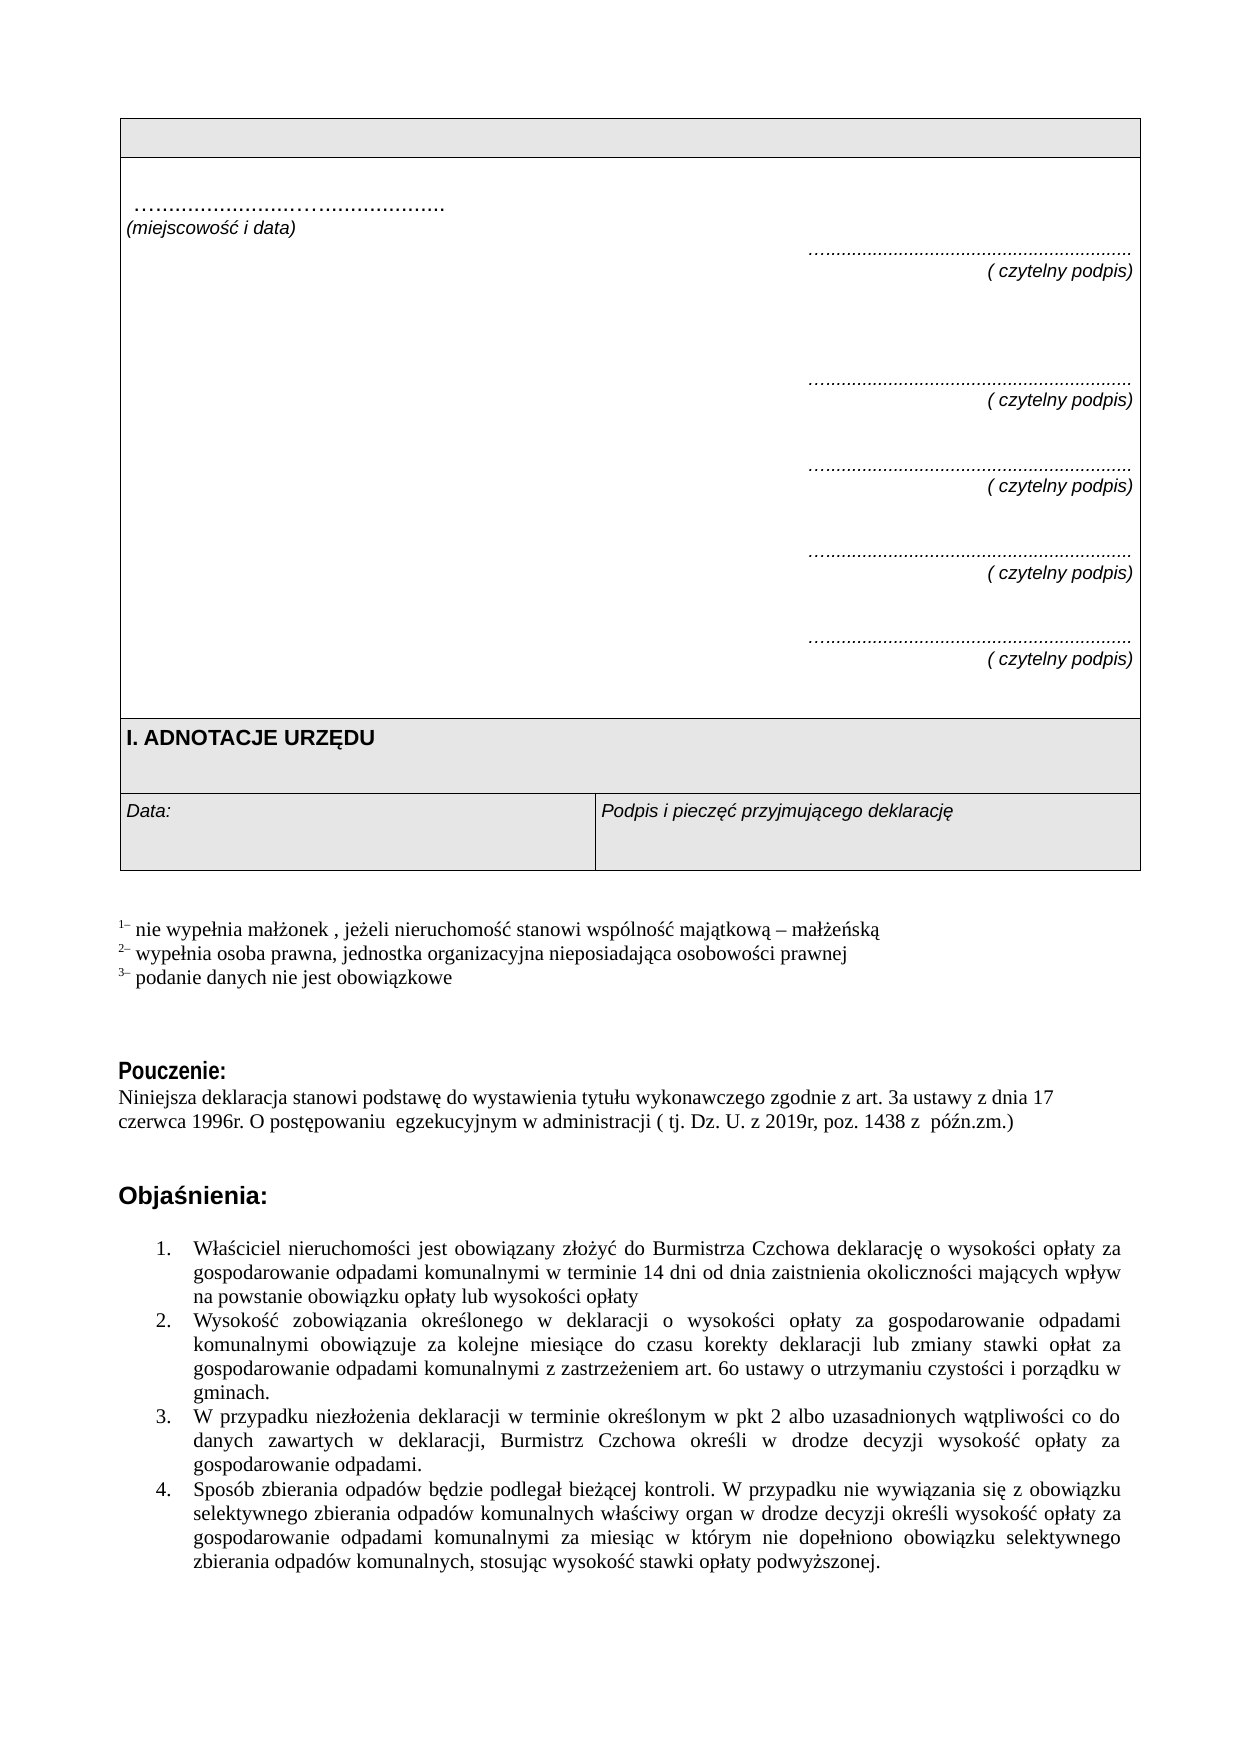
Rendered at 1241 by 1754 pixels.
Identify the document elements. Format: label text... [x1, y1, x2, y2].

text Objaśnienia: [118, 1181, 1122, 1209]
table_cell [121, 119, 1140, 157]
table_cell …......................….................... (miejscowość i data) …........................................................... ( czytelny podpis) …........................................................... ( czytelny podpis) …........................................................... ( czytelny podpis) …........................................................... ( czytelny podpis) …........................................................... ( czytelny podpis) [121, 158, 1140, 718]
text Niniejsza deklaracja stanowi podstawę do wystawienia tytułu wykonawczego zgodnie z art. 3a ustawy z dnia 17 czerwca 1996r. O postępowaniu egzekucyjnym w administracji ( tj. Dz. U. z 2019r, poz. 1438 z późn.zm.) [118, 1084, 1122, 1133]
text 3– podanie danych nie jest obowiązkowe [118, 965, 1122, 989]
table_cell Podpis i pieczęć przyjmującego deklarację [596, 794, 1140, 870]
list Właściciel nieruchomości jest obowiązany złożyć do Burmistrza Czchowa deklarację o wysokości opłaty za gospodarowanie odpadami komunalnymi w terminie 14 dni od dnia zaistnienia okoliczności mających wpływ na powstanie obowiązku opłaty lub wysokości opłaty [156, 1236, 1122, 1308]
text Pouczenie: [118, 1056, 1122, 1084]
list Wysokość zobowiązania określonego w deklaracji o wysokości opłaty za gospodarowanie odpadami komunalnymi obowiązuje za kolejne miesiące do czasu korekty deklaracji lub zmiany stawki opłat za gospodarowanie odpadami komunalnymi z zastrzeżeniem art. 6o ustawy o utrzymaniu czystości i porządku w gminach. [156, 1308, 1122, 1404]
table_cell I. ADNOTACJE URZĘDU [121, 719, 1140, 793]
text 2– wypełnia osoba prawna, jednostka organizacyjna nieposiadająca osobowości prawnej [118, 941, 1122, 965]
text 1– nie wypełnia małżonek , jeżeli nieruchomość stanowi wspólność majątkową – małżeńską [118, 917, 1122, 941]
list W przypadku niezłożenia deklaracji w terminie określonym w pkt 2 albo uzasadnionych wątpliwości co do danych zawartych w deklaracji, Burmistrz Czchowa określi w drodze decyzji wysokość opłaty za gospodarowanie odpadami. [156, 1404, 1122, 1476]
table_cell Data: [121, 794, 595, 870]
list Sposób zbierania odpadów będzie podlegał bieżącej kontroli. W przypadku nie wywiązania się z obowiązku selektywnego zbierania odpadów komunalnych właściwy organ w drodze decyzji określi wysokość opłaty za gospodarowanie odpadami komunalnymi za miesiąc w którym nie dopełniono obowiązku selektywnego zbierania odpadów komunalnych, stosując wysokość stawki opłaty podwyższonej. [156, 1476, 1122, 1573]
